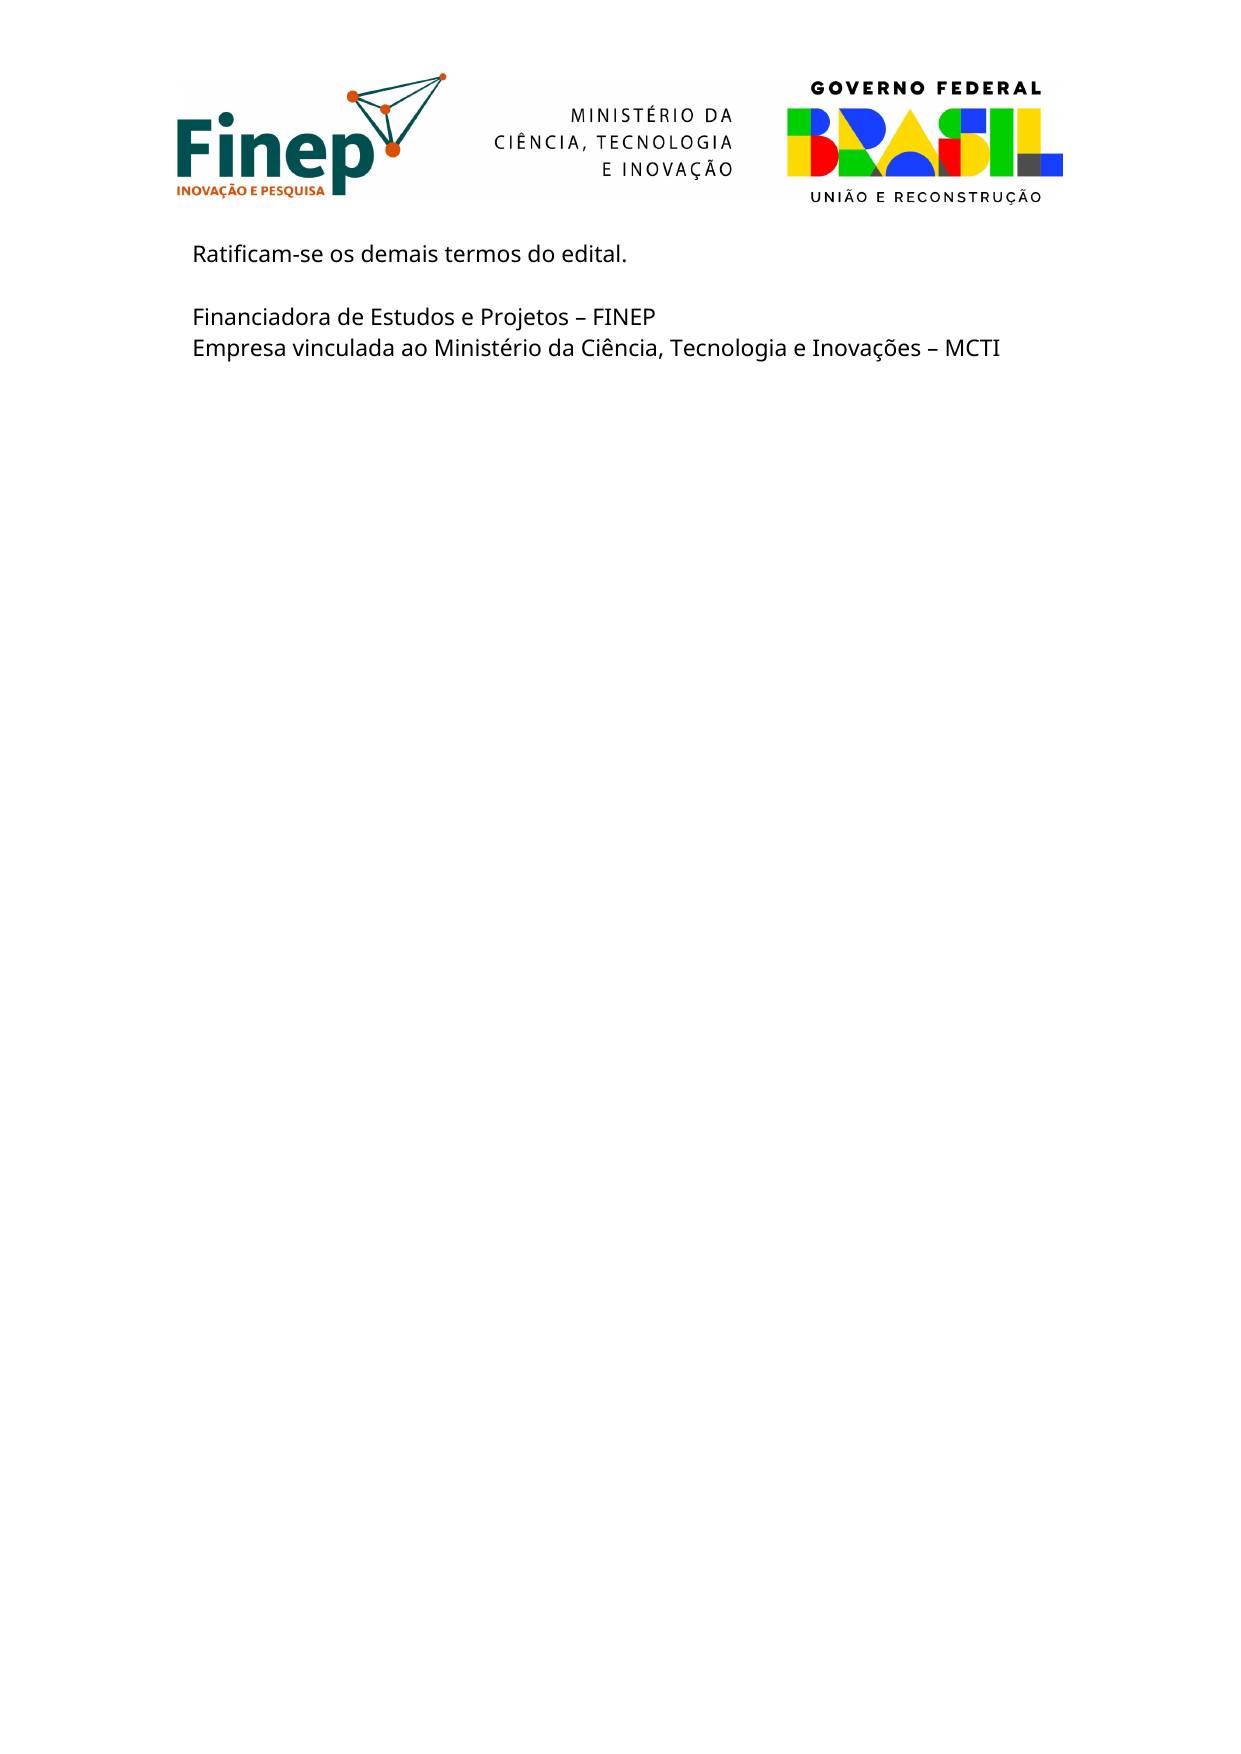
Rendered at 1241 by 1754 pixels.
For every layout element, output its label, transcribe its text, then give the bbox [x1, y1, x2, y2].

text Ratificam-se os demais termos do edital. [192, 238, 1034, 269]
text Financiadora de Estudos e Projetos – FINEP [192, 301, 1034, 332]
text Empresa vinculada ao Ministério da Ciência, Tecnologia e Inovações – MCTI [192, 332, 1034, 363]
